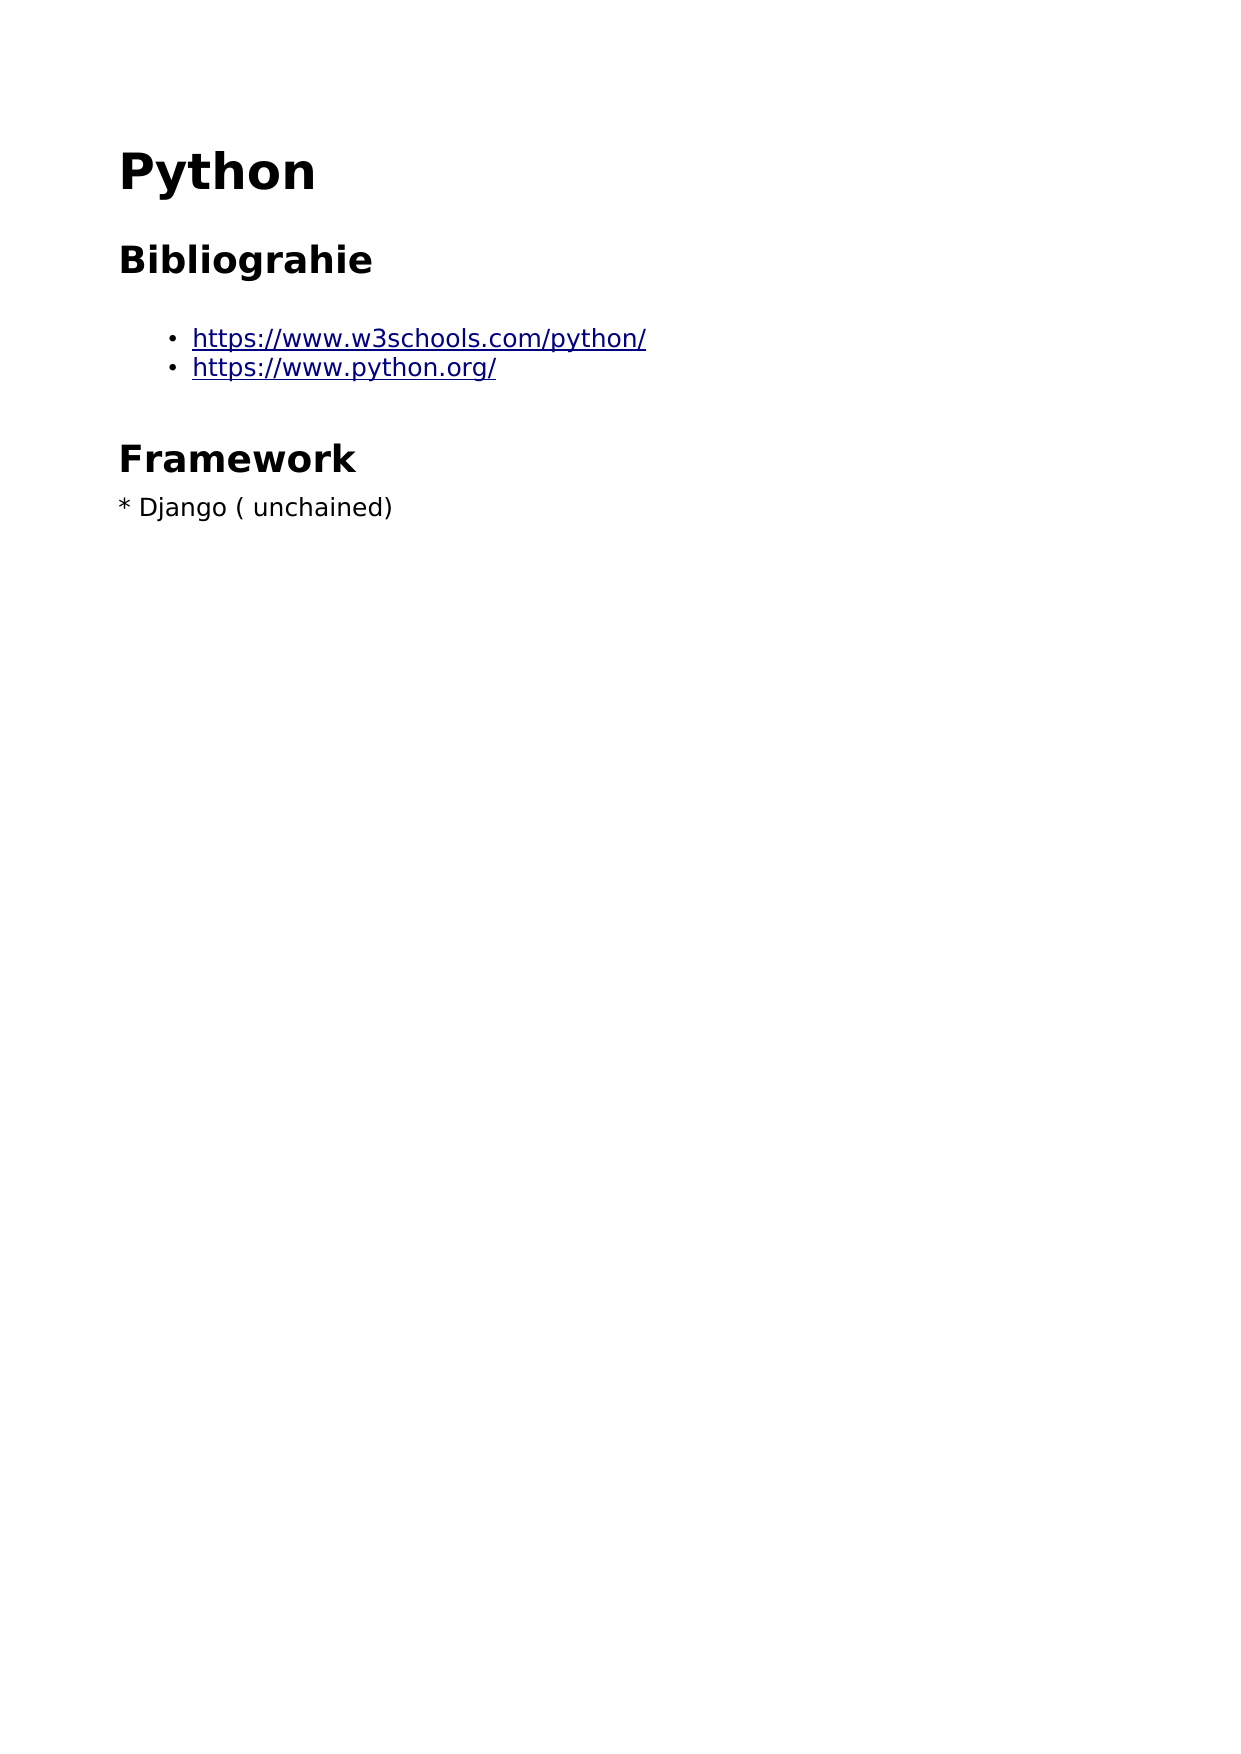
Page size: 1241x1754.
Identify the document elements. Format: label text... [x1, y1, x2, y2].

subtitle Bibliograhie [118, 239, 1122, 282]
list https://www.python.org/ [177, 354, 1122, 383]
subtitle Python [118, 143, 1122, 201]
text * Django ( unchained) [118, 493, 1122, 523]
subtitle Framework [118, 437, 1122, 481]
list https://www.w3schools.com/python/ [177, 324, 1122, 354]
